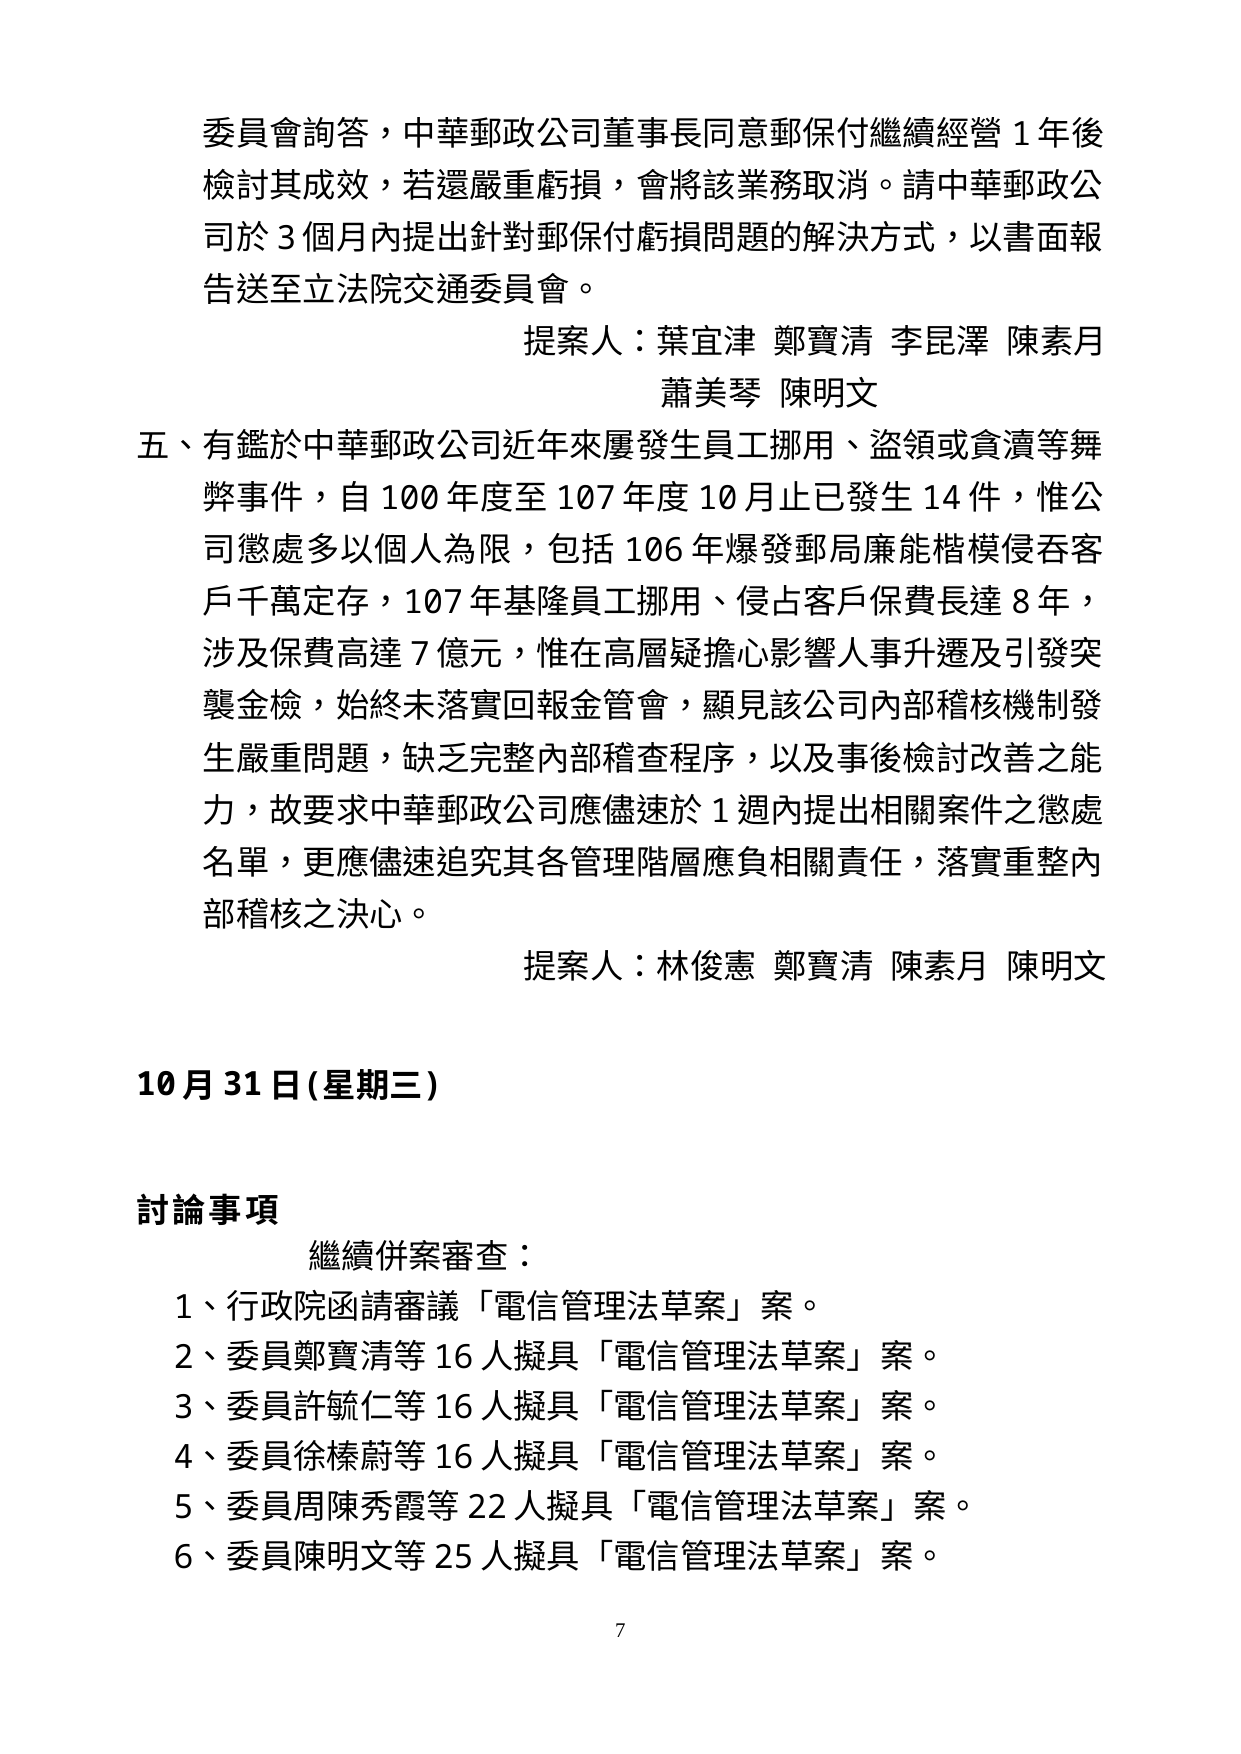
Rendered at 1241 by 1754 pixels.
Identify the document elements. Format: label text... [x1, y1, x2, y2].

text 10月31日(星期三) [136, 1041, 1104, 1103]
list 委員陳明文等25人擬具「電信管理法草案」案。 [173, 1528, 1104, 1578]
list 委員許毓仁等16人擬具「電信管理法草案」案。 [173, 1378, 1104, 1428]
list 委員徐榛蔚等16人擬具「電信管理法草案」案。 [173, 1428, 1104, 1478]
text 提案人：葉宜津 鄭寶清 李昆澤 陳素月蕭美琴 陳明文 [523, 312, 1117, 416]
list 委員鄭寶清等16人擬具「電信管理法草案」案。 [173, 1328, 1104, 1378]
text 繼續併案審查： [308, 1228, 1104, 1278]
list 委員周陳秀霞等22人擬具「電信管理法草案」案。 [173, 1478, 1104, 1528]
text 四、國營事業多元化投資，倘若成功，能幫助公司增加業外收入，提升公司經營績效，假使投資項目產生嚴重虧損，公司也應當考量是否繼續下去，中華郵政公司第三方支付業務-郵保付成立近4年，當初建置成本為1,087萬元，業務區分為境內與跨境交易，境內部分4年僅有91筆交易數，交易金額為10萬1,211元，手續費收入為803元；跨境部分2年有20萬2,130筆交易數，交易金額為3億4,031萬277元，手續費收入為98萬8,127元。郵保付每年維護成本高達288萬元，無論境內4年與跨境2年手續費收入總和98萬8,930元，嚴重虧損高達2,140萬1,070元，綜上所述，中華郵政公司應考量該項業務的經營必要性，其次，2018年10月29日交通委員會詢答，中華郵政公司董事長同意郵保付繼續經營1年後檢討其成效，若還嚴重虧損，會將該業務取消。請中華郵政公司於3個月內提出針對郵保付虧損問題的解決方式，以書面報告送至立法院交通委員會。 [136, 103, 1104, 312]
text 討論事項 [136, 1166, 1104, 1228]
text 提案人：林俊憲 鄭寶清 陳素月 陳明文 [523, 937, 1117, 989]
text 五、有鑑於中華郵政公司近年來屢發生員工挪用、盜領或貪瀆等舞弊事件，自100年度至107年度10月止已發生14件，惟公司懲處多以個人為限，包括106年爆發郵局廉能楷模侵吞客戶千萬定存，107年基隆員工挪用、侵占客戶保費長達8年，涉及保費高達7億元，惟在高層疑擔心影響人事升遷及引發突襲金檢，始終未落實回報金管會，顯見該公司內部稽核機制發生嚴重問題，缺乏完整內部稽查程序，以及事後檢討改善之能力，故要求中華郵政公司應儘速於1週內提出相關案件之懲處名單，更應儘速追究其各管理階層應負相關責任，落實重整內部稽核之決心。 [136, 416, 1104, 937]
list 行政院函請審議「電信管理法草案」案。 [173, 1278, 1104, 1328]
